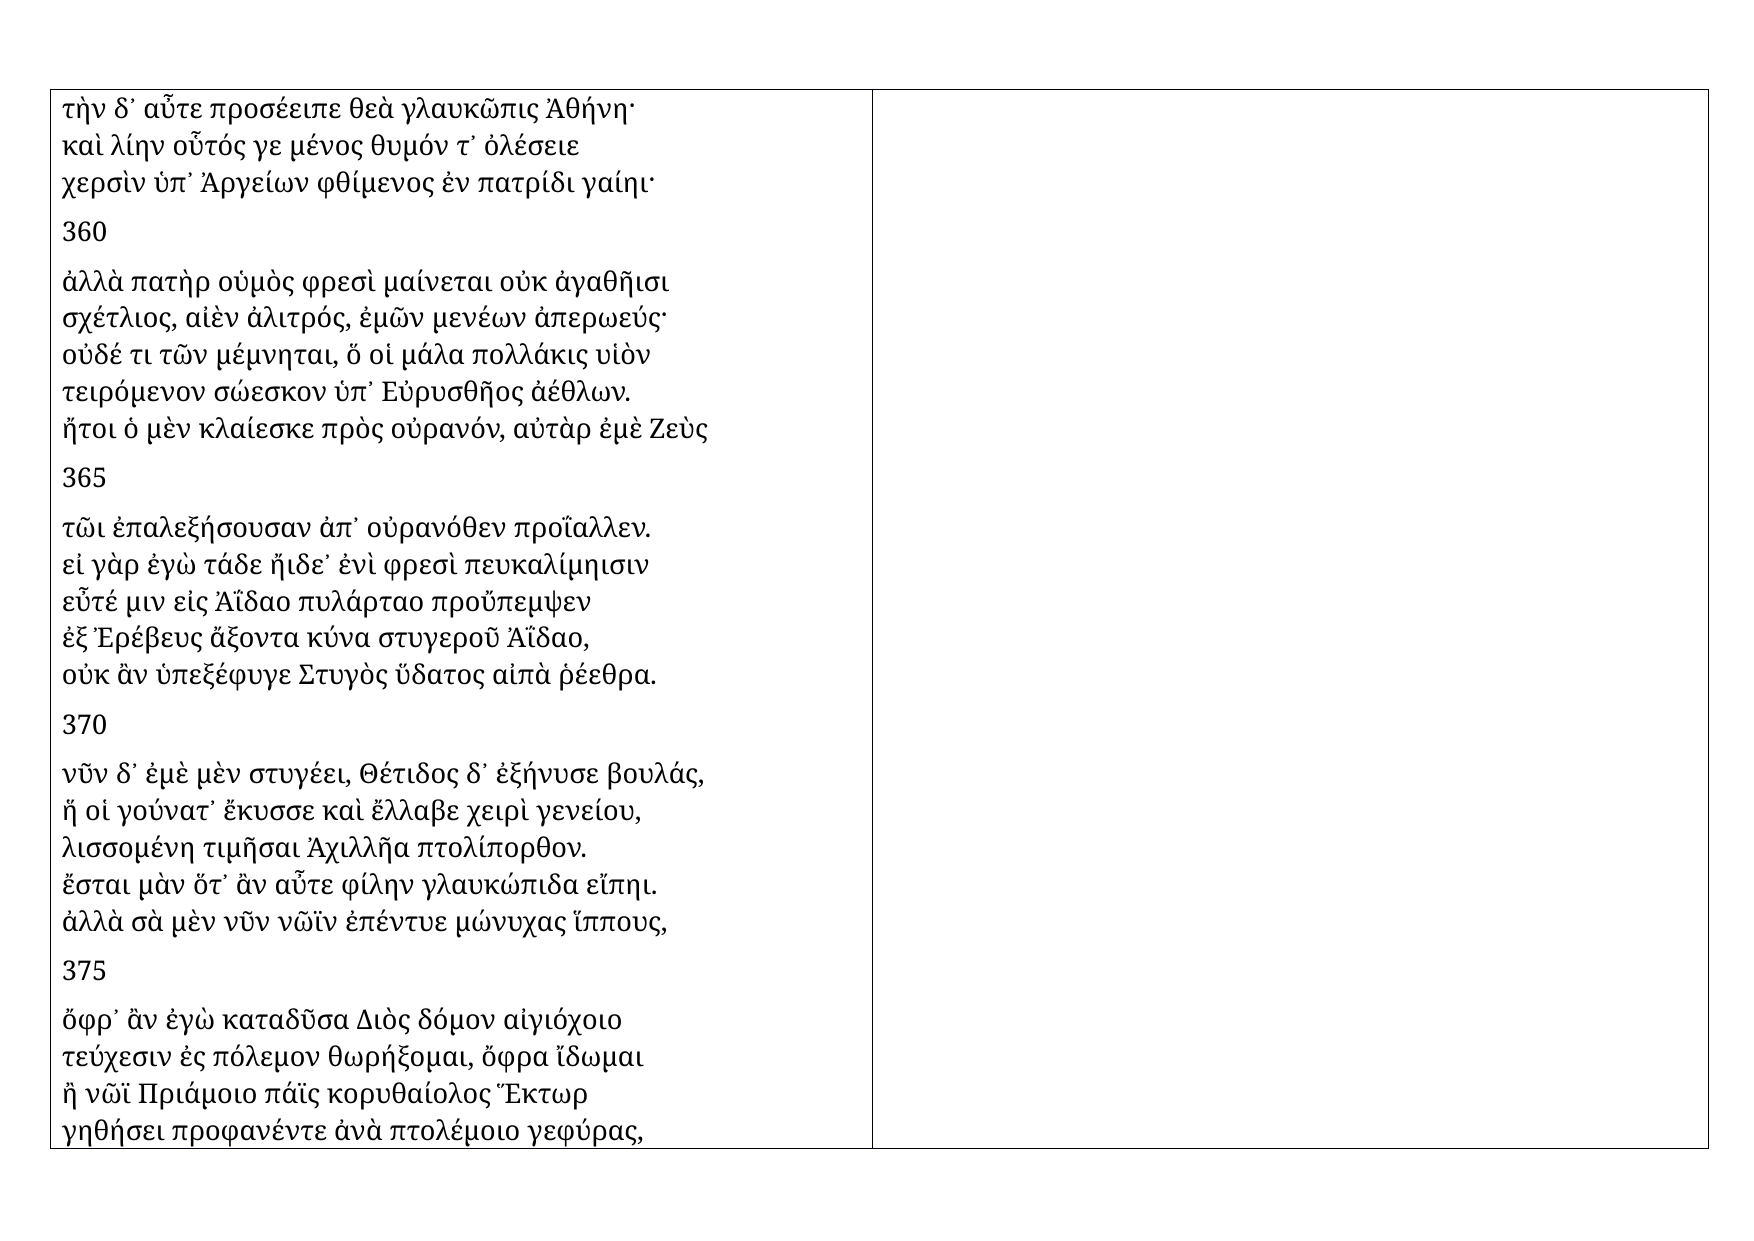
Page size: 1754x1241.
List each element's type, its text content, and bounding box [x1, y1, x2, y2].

table_header [873, 90, 1708, 1148]
table_header τὴν δ᾽ αὖτε προσέειπε θεὰ γλαυκῶπις Ἀθήνη· καὶ λίην οὗτός γε μένος θυμόν τ᾽ ὀλέσειε χερσὶν ὑπ᾽ Ἀργείων φθίμενος ἐν πατρίδι γαίηι· 360 ἀλλὰ πατὴρ οὑμὸς φρεσὶ μαίνεται οὐκ ἀγαθῆισι σχέτλιος, αἰὲν ἀλιτρός, ἐμῶν μενέων ἀπερωεύς· οὐδέ τι τῶν μέμνηται, ὅ οἱ μάλα πολλάκις υἱὸν τειρόμενον σώεσκον ὑπ᾽ Εὐρυσθῆος ἀέθλων. ἤτοι ὁ μὲν κλαίεσκε πρὸς οὐρανόν, αὐτὰρ ἐμὲ Ζεὺς 365 τῶι ἐπαλεξήσουσαν ἀπ᾽ οὐρανόθεν προΐαλλεν. εἰ γὰρ ἐγὼ τάδε ἤιδε᾽ ἐνὶ φρεσὶ πευκαλίμηισιν εὖτέ μιν εἰς Ἀΐδαο πυλάρταο προὔπεμψεν ἐξ Ἐρέβευς ἄξοντα κύνα στυγεροῦ Ἀΐδαο, οὐκ ἂν ὑπεξέφυγε Στυγὸς ὕδατος αἰπὰ ῥέεθρα. 370 νῦν δ᾽ ἐμὲ μὲν στυγέει, Θέτιδος δ᾽ ἐξήνυσε βουλάς, ἥ οἱ γούνατ᾽ ἔκυσσε καὶ ἔλλαβε χειρὶ γενείου, λισσομένη τιμῆσαι Ἀχιλλῆα πτολίπορθον. ἔσται μὰν ὅτ᾽ ἂν αὖτε φίλην γλαυκώπιδα εἴπηι. ἀλλὰ σὰ μὲν νῦν νῶϊν ἐπέντυε μώνυχας ἵππους, 375 ὄφρ᾽ ἂν ἐγὼ καταδῦσα Διὸς δόμον αἰγιόχοιο τεύχεσιν ἐς πόλεμον θωρήξομαι, ὄφρα ἴδωμαι ἢ νῶϊ Πριάμοιο πάϊς κορυθαίολος Ἕκτωρ γηθήσει προφανέντε ἀνὰ πτολέμοιο γεφύρας, [51, 90, 872, 1148]
